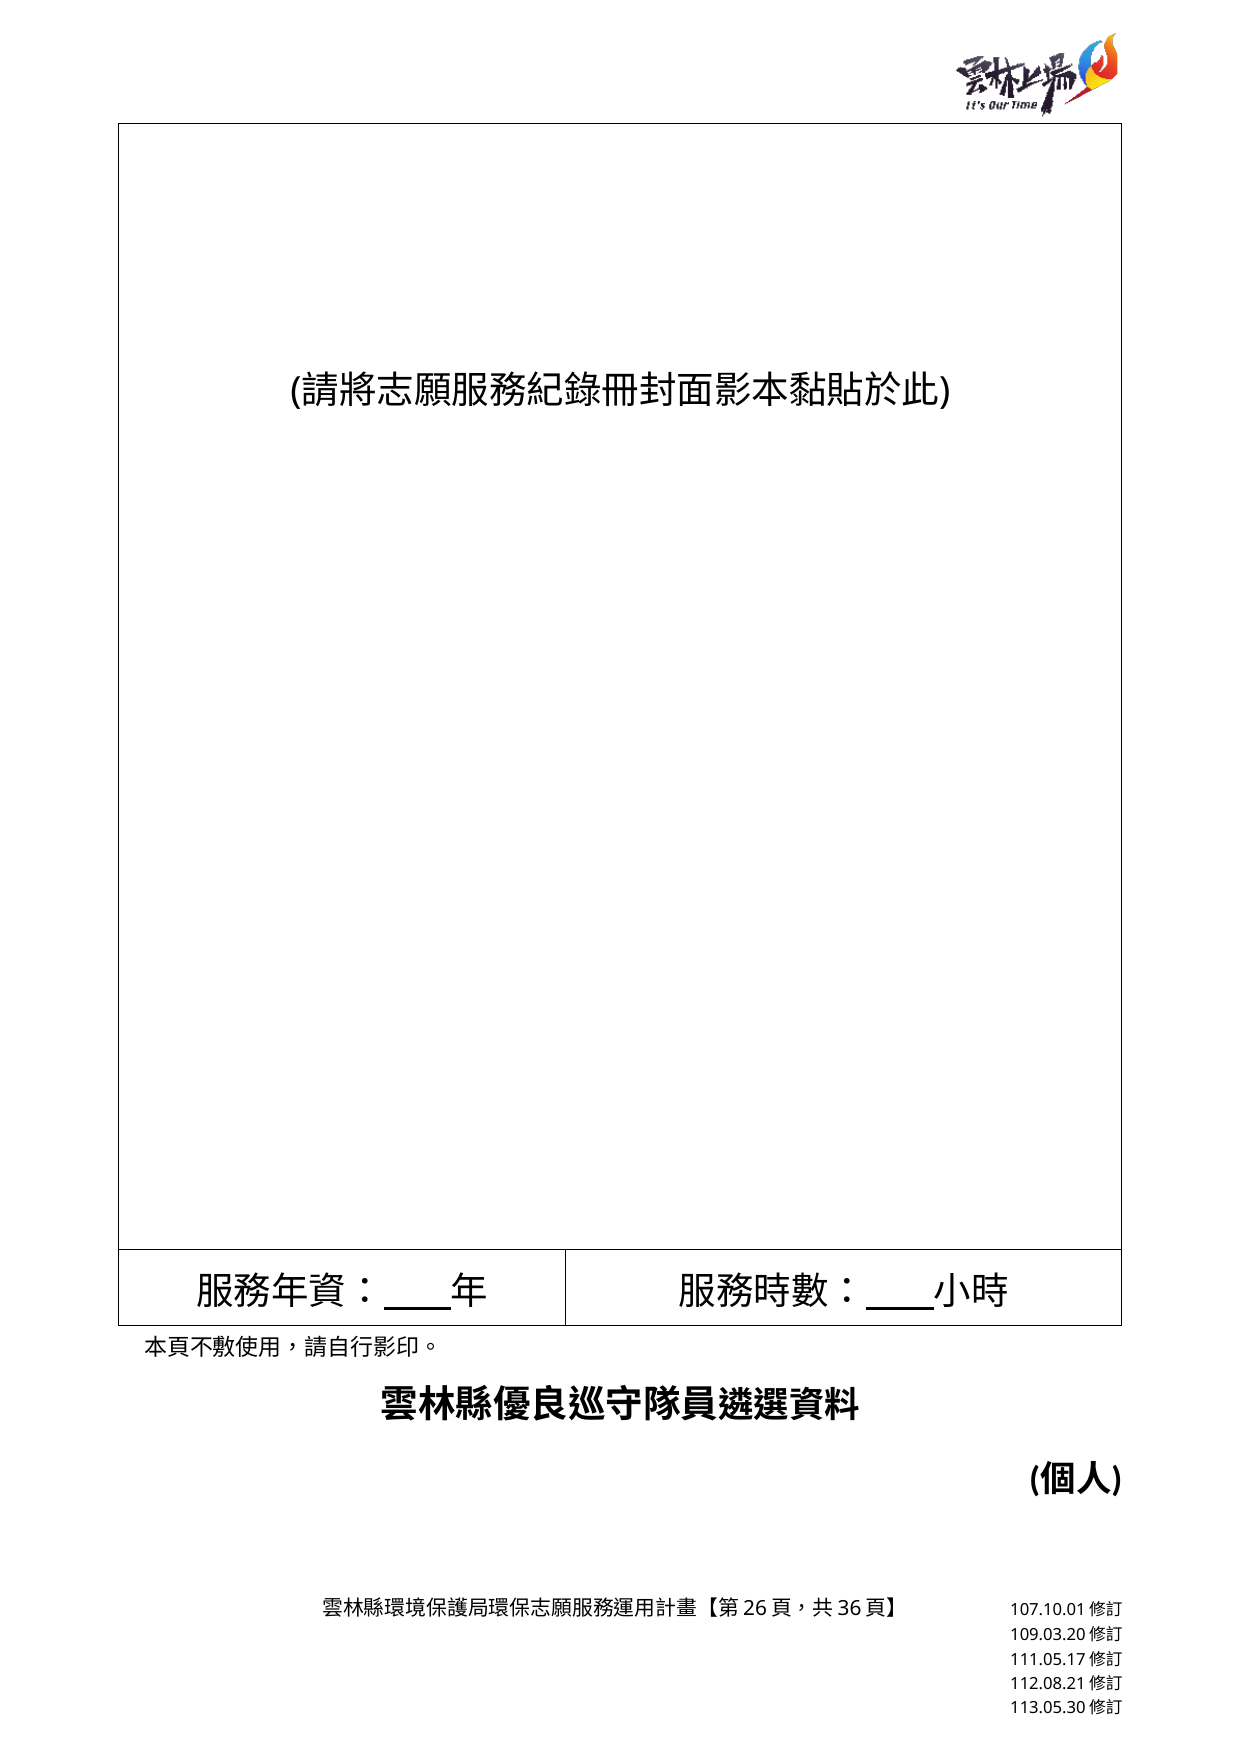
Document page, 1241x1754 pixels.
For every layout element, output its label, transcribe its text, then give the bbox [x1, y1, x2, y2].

table_cell 服務年資： 年 [119, 1250, 565, 1325]
table_cell (請將志願服務紀錄冊封面影本黏貼於此) [119, 124, 1121, 1249]
text 本頁不敷使用，請自行影印。 [118, 1326, 1122, 1364]
text (個人) [118, 1439, 1122, 1514]
text 雲林縣優良巡守隊員遴選資料 [118, 1364, 1122, 1439]
table_cell 服務時數： 小時 [566, 1250, 1121, 1325]
